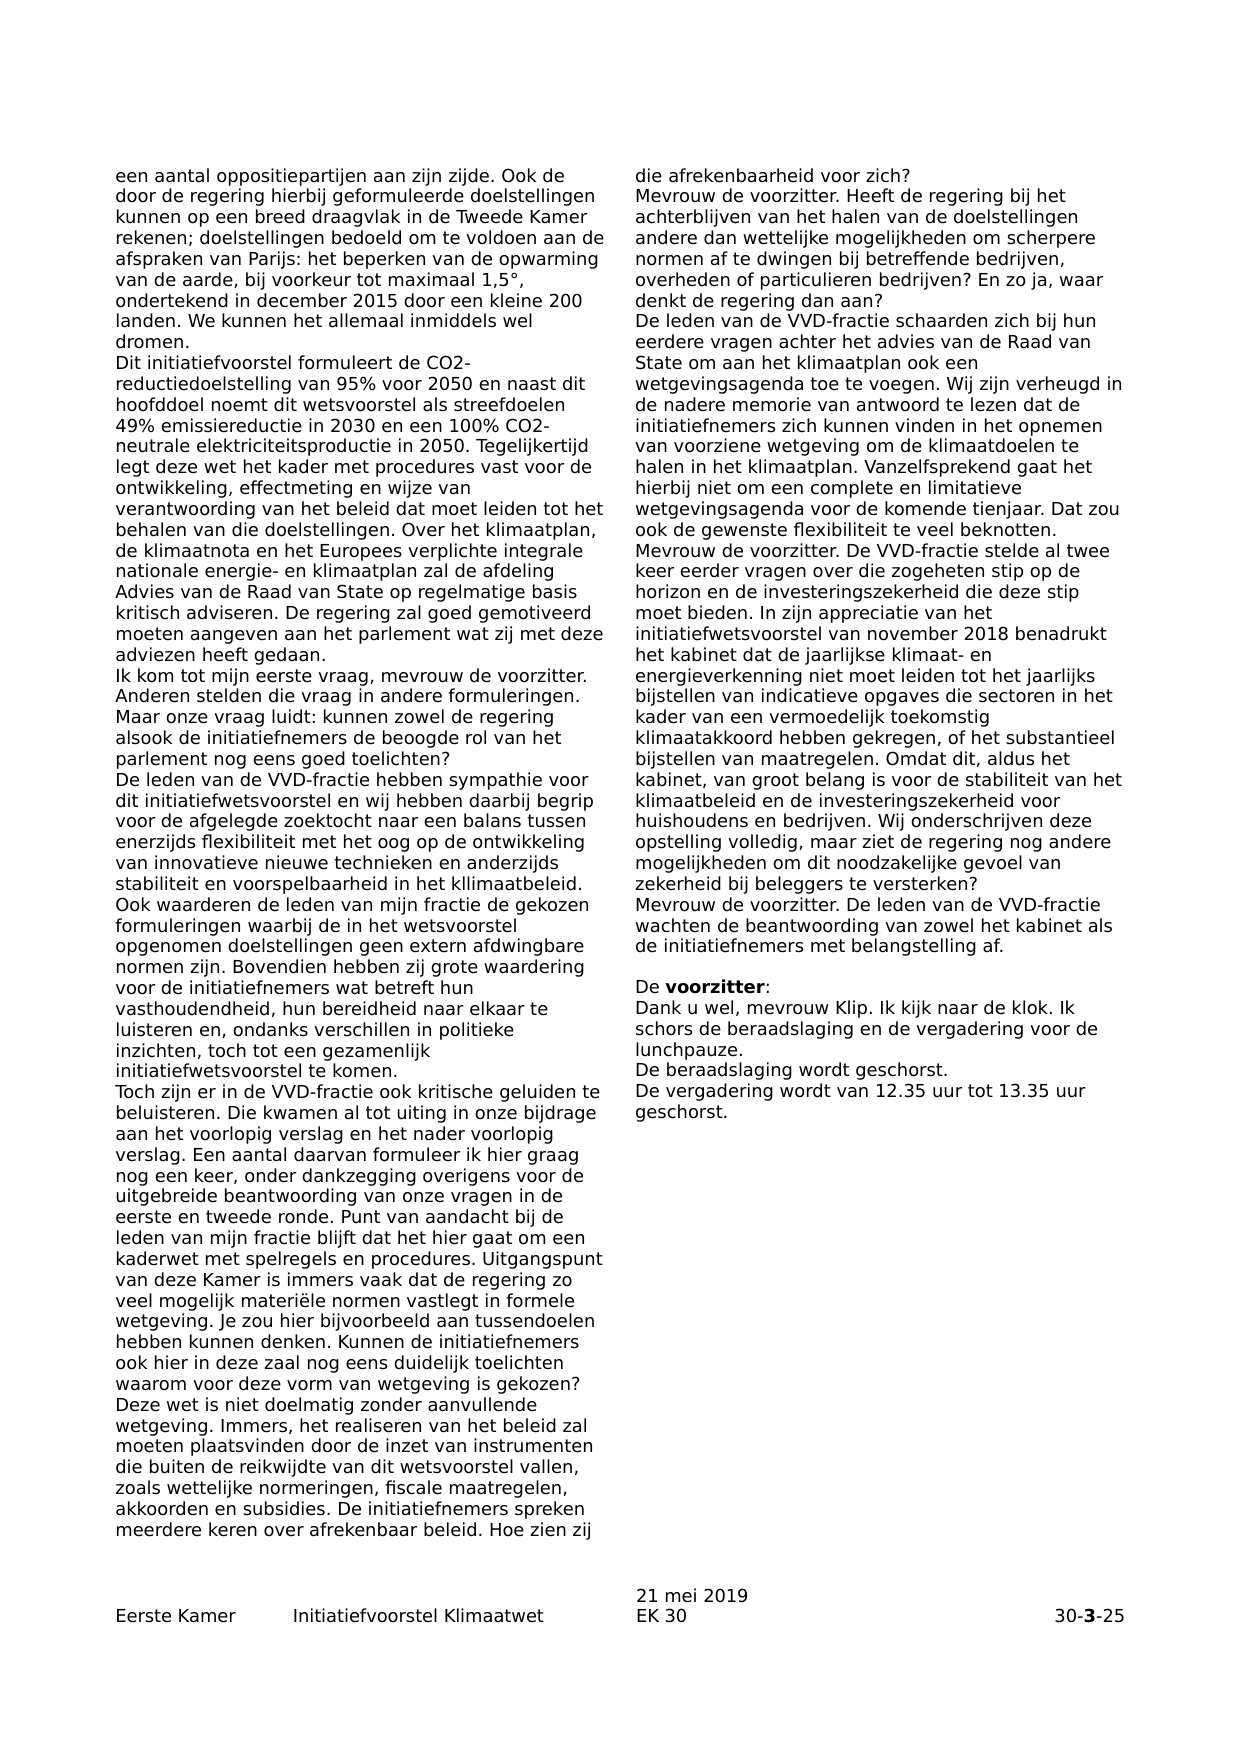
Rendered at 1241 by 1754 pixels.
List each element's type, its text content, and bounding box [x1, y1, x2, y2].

text Toch zijn er in de VVD-fractie ook kritische geluiden te beluisteren. Die kwamen al tot uiting in onze bijdrage aan het voorlopig verslag en het nader voorlopig verslag. Een aantal daarvan formuleer ik hier graag nog een keer, onder dankzegging overigens voor de uitgebreide beantwoording van onze vragen in de eerste en tweede ronde. Punt van aandacht bij de leden van mijn fractie blijft dat het hier gaat om een kaderwet met spelregels en procedures. Uitgangspunt van deze Kamer is immers vaak dat de regering zo veel mogelijk materiële normen vastlegt in formele wetgeving. Je zou hier bijvoorbeeld aan tussendoelen hebben kunnen denken. Kunnen de initiatiefnemers ook hier in deze zaal nog eens duidelijk toelichten waarom voor deze vorm van wetgeving is gekozen? [115, 1082, 605, 1394]
text die afrekenbaarheid voor zich? [635, 165, 1125, 186]
text De voorzitter: [635, 977, 1125, 998]
text een aantal oppositiepartijen aan zijn zijde. Ook de door de regering hierbij geformuleerde doelstellingen kunnen op een breed draagvlak in de Tweede Kamer rekenen; doelstellingen bedoeld om te voldoen aan de afspraken van Parijs: het beperken van de opwarming van de aarde, bij voorkeur tot maximaal 1,5°, ondertekend in december 2015 door een kleine 200 landen. We kunnen het allemaal inmiddels wel dromen. [115, 165, 605, 353]
text Mevrouw de voorzitter. De VVD-fractie stelde al twee keer eerder vragen over die zogeheten stip op de horizon en de investeringszekerheid die deze stip moet bieden. In zijn appreciatie van het initiatiefwetsvoorstel van november 2018 benadrukt het kabinet dat de jaarlijkse klimaat- en energieverkenning niet moet leiden tot het jaarlijks bijstellen van indicatieve opgaves die sectoren in het kader van een vermoedelijk toekomstig klimaatakkoord hebben gekregen, of het substantieel bijstellen van maatregelen. Omdat dit, aldus het kabinet, van groot belang is voor de stabiliteit van het klimaatbeleid en de investeringszekerheid voor huishoudens en bedrijven. Wij onderschrijven deze opstelling volledig, maar ziet de regering nog andere mogelijkheden om dit noodzakelijke gevoel van zekerheid bij beleggers te versterken? [635, 540, 1125, 894]
text Dank u wel, mevrouw Klip. Ik kijk naar de klok. Ik schors de beraadslaging en de vergadering voor de lunchpauze. [635, 998, 1125, 1060]
text De leden van de VVD-fractie hebben sympathie voor dit initiatiefwetsvoorstel en wij hebben daarbij begrip voor de afgelegde zoektocht naar een balans tussen enerzijds flexibiliteit met het oog op de ontwikkeling van innovatieve nieuwe technieken en anderzijds stabiliteit en voorspelbaarheid in het kllimaatbeleid. Ook waarderen de leden van mijn fractie de gekozen formuleringen waarbij de in het wetsvoorstel opgenomen doelstellingen geen extern afdwingbare normen zijn. Bovendien hebben zij grote waardering voor de initiatiefnemers wat betreft hun vasthoudendheid, hun bereidheid naar elkaar te luisteren en, ondanks verschillen in politieke inzichten, toch tot een gezamenlijk initiatiefwetsvoorstel te komen. [115, 769, 605, 1082]
text Deze wet is niet doelmatig zonder aanvullende wetgeving. Immers, het realiseren van het beleid zal moeten plaatsvinden door de inzet van instrumenten die buiten de reikwijdte van dit wetsvoorstel vallen, zoals wettelijke normeringen, fiscale maatregelen, akkoorden en subsidies. De initiatiefnemers spreken meerdere keren over afrekenbaar beleid. Hoe zien zij [115, 1394, 605, 1540]
text De beraadslaging wordt geschorst. [635, 1060, 1125, 1081]
text Ik kom tot mijn eerste vraag, mevrouw de voorzitter. Anderen stelden die vraag in andere formuleringen. Maar onze vraag luidt: kunnen zowel de regering alsook de initiatiefnemers de beoogde rol van het parlement nog eens goed toelichten? [115, 665, 605, 769]
text Mevrouw de voorzitter. De leden van de VVD-fractie wachten de beantwoording van zowel het kabinet als de initiatiefnemers met belangstelling af. [635, 894, 1125, 957]
text Dit initiatiefvoorstel formuleert de CO2-reductiedoelstelling van 95% voor 2050 en naast dit hoofddoel noemt dit wetsvoorstel als streefdoelen 49% emissiereductie in 2030 en een 100% CO2-neutrale elektriciteitsproductie in 2050. Tegelijkertijd legt deze wet het kader met procedures vast voor de ontwikkeling, effectmeting en wijze van verantwoording van het beleid dat moet leiden tot het behalen van die doelstellingen. Over het klimaatplan, de klimaatnota en het Europees verplichte integrale nationale energie- en klimaatplan zal de afdeling Advies van de Raad van State op regelmatige basis kritisch adviseren. De regering zal goed gemotiveerd moeten aangeven aan het parlement wat zij met deze adviezen heeft gedaan. [115, 353, 605, 665]
text Mevrouw de voorzitter. Heeft de regering bij het achterblijven van het halen van de doelstellingen andere dan wettelijke mogelijkheden om scherpere normen af te dwingen bij betreffende bedrijven, overheden of particulieren bedrijven? En zo ja, waar denkt de regering dan aan? [635, 186, 1125, 311]
text De leden van de VVD-fractie schaarden zich bij hun eerdere vragen achter het advies van de Raad van State om aan het klimaatplan ook een wetgevingsagenda toe te voegen. Wij zijn verheugd in de nadere memorie van antwoord te lezen dat de initiatiefnemers zich kunnen vinden in het opnemen van voorziene wetgeving om de klimaatdoelen te halen in het klimaatplan. Vanzelfsprekend gaat het hierbij niet om een complete en limitatieve wetgevingsagenda voor de komende tienjaar. Dat zou ook de gewenste flexibiliteit te veel beknotten. [635, 311, 1125, 540]
text De vergadering wordt van 12.35 uur tot 13.35 uur geschorst. [635, 1081, 1125, 1123]
